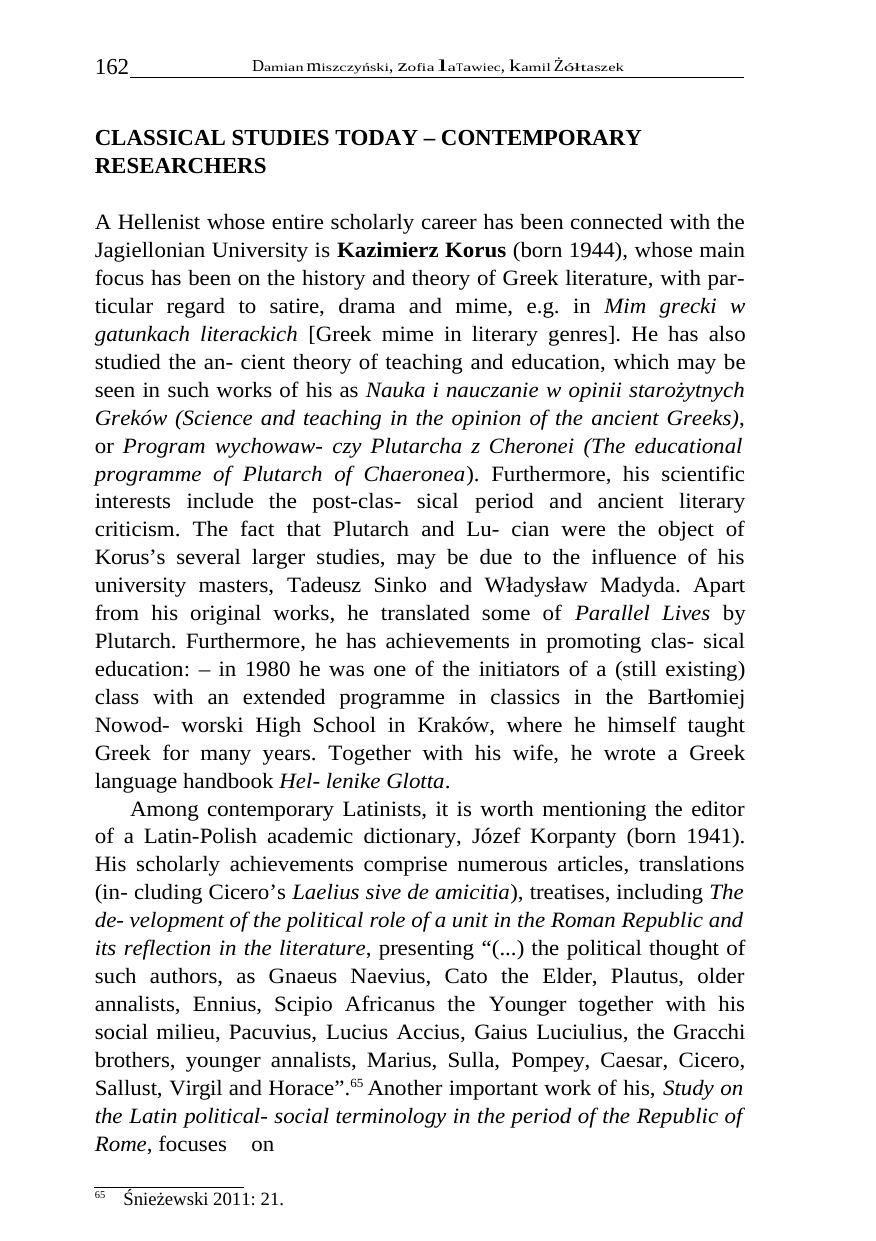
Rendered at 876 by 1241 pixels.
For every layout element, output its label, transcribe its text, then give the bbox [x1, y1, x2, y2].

text Among contemporary Latinists, it is worth mentioning the editor of a Latin-Polish academic dictionary, Józef Korpanty (born 1941). His scholarly achievements comprise numerous articles, translations (in- cluding Cicero’s Laelius sive de amicitia), treatises, including The de- velopment of the political role of a unit in the Roman Republic and its reflection in the literature, presenting “(...) the political thought of such authors, as Gnaeus Naevius, Cato the Elder, Plautus, older annalists, Ennius, Scipio Africanus the Younger together with his social milieu, Pacuvius, Lucius Accius, Gaius Luciulius, the Gracchi brothers, younger annalists, Marius, Sulla, Pompey, Caesar, Cicero, Sallust, Virgil and Horace”.65 Another important work of his, Study on the Latin political- social terminology in the period of the Republic of Rome, focuses on [94, 796, 745, 1156]
text A Hellenist whose entire scholarly career has been connected with the Jagiellonian University is Kazimierz Korus (born 1944), whose main focus has been on the history and theory of Greek literature, with par- ticular regard to satire, drama and mime, e.g. in Mim grecki w gatunkach literackich [Greek mime in literary genres]. He has also studied the an- cient theory of teaching and education, which may be seen in such works of his as Nauka i nauczanie w opinii starożytnych Greków (Science and teaching in the opinion of the ancient Greeks), or Program wychowaw- czy Plutarcha z Cheronei (The educational programme of Plutarch of Chaeronea). Furthermore, his scientific interests include the post-clas- sical period and ancient literary criticism. The fact that Plutarch and Lu- cian were the object of Korus’s several larger studies, may be due to the influence of his university masters, Tadeusz Sinko and Władysław Madyda. Apart from his original works, he translated some of Parallel Lives by Plutarch. Furthermore, he has achievements in promoting clas- sical education: – in 1980 he was one of the initiators of a (still existing) class with an extended programme in classics in the Bartłomiej Nowod- worski High School in Kraków, where he himself taught Greek for many years. Together with his wife, he wrote a Greek language handbook Hel- lenike Glotta. [94, 209, 746, 793]
subtitle CLASSICAL STUDIES TODAY – CONTEMPORARY RESEARCHERS [94, 124, 644, 179]
text 65 Śnieżewski 2011: 21. [94, 1187, 756, 1210]
